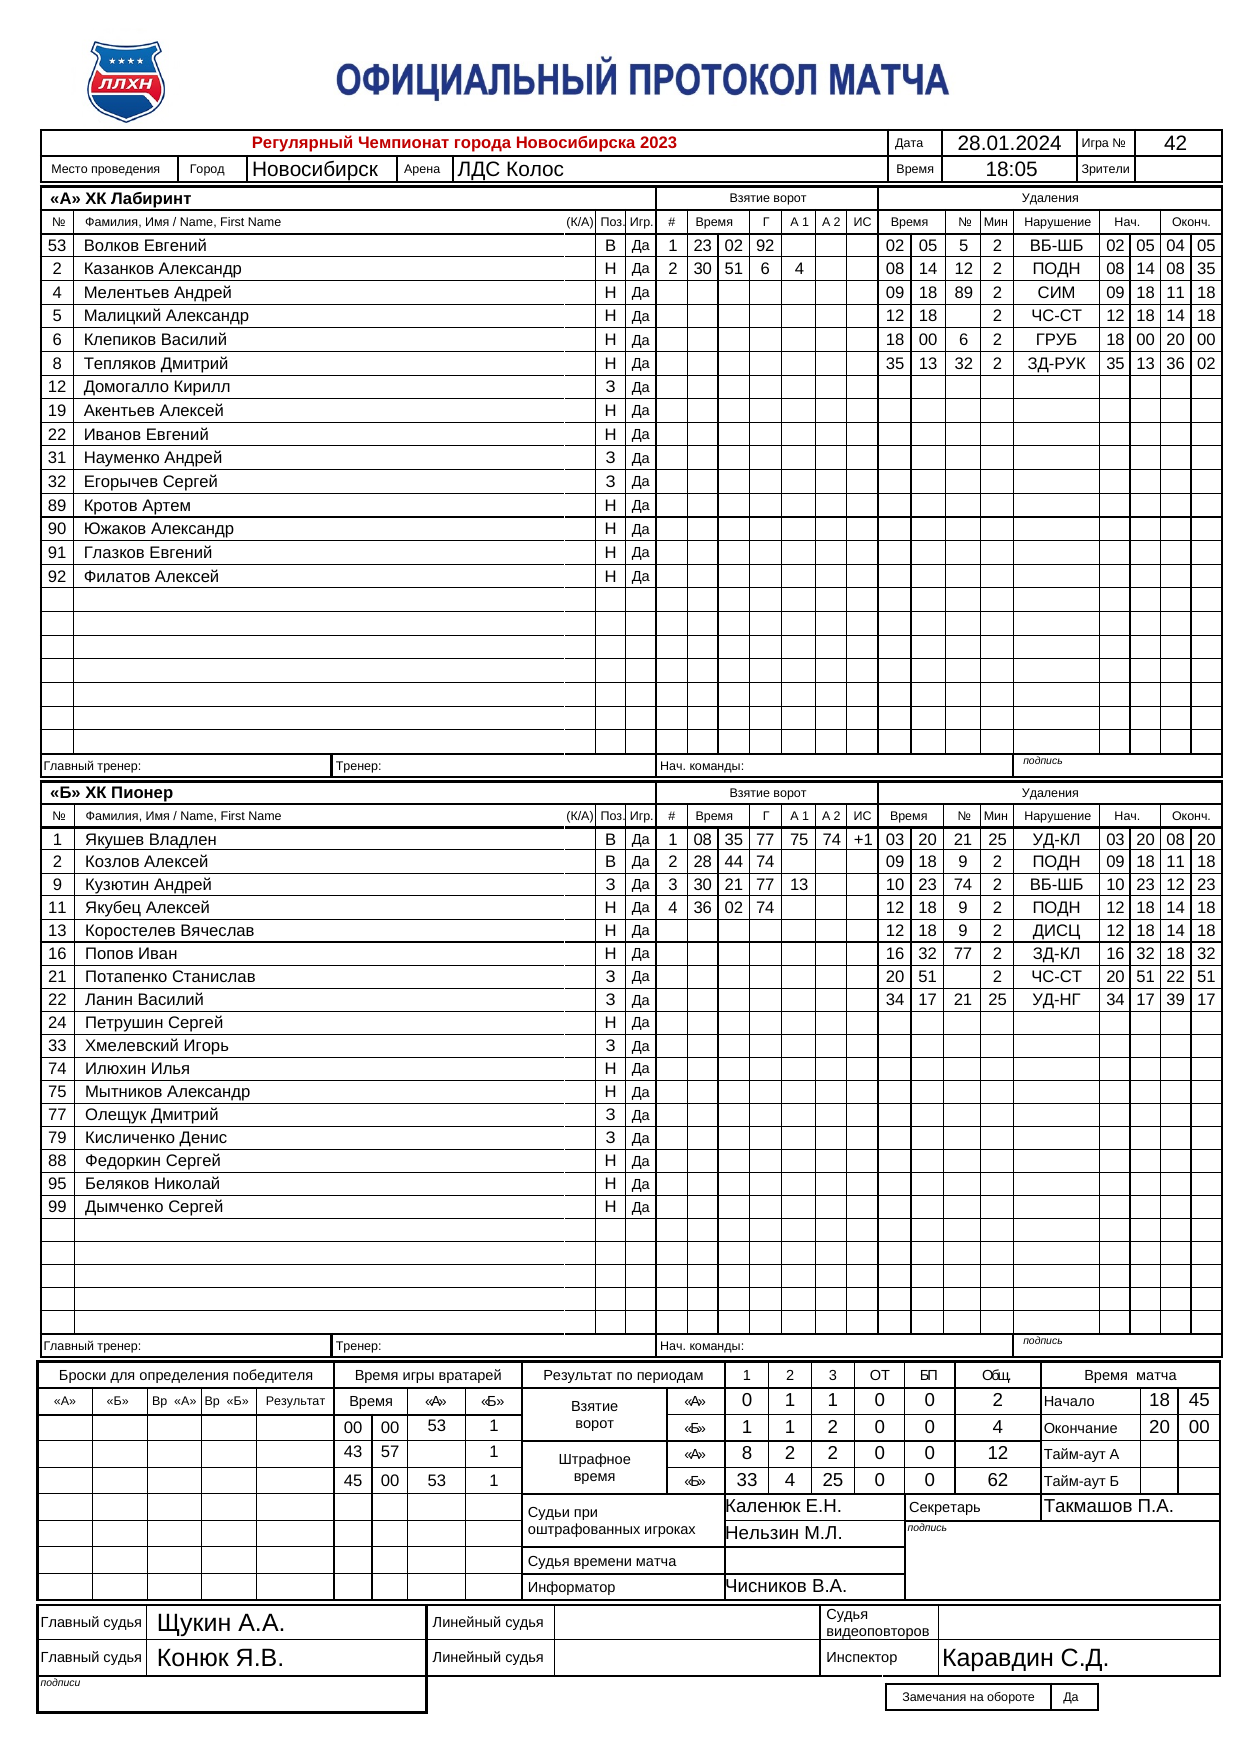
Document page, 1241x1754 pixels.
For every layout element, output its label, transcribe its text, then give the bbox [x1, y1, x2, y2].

table_cell [816, 423, 846, 445]
table_cell [946, 565, 980, 587]
table_cell [719, 1265, 749, 1287]
table_cell [750, 1173, 781, 1195]
table_cell [1131, 1012, 1160, 1033]
table_cell [1131, 423, 1160, 445]
table_cell [847, 920, 877, 941]
table_cell Казанков Александр [74, 257, 564, 280]
table_cell [657, 518, 687, 540]
table_cell [879, 376, 910, 398]
table_cell 14 [1161, 896, 1190, 918]
table_cell [879, 446, 910, 469]
table_cell [750, 1265, 781, 1287]
table_cell [1100, 541, 1129, 564]
table_cell 1 [42, 829, 74, 849]
table_cell З [596, 989, 625, 1011]
table_cell [1014, 1265, 1099, 1287]
table_cell 4 [769, 1468, 811, 1493]
table_cell 22 [42, 989, 74, 1011]
table_cell 11 [1161, 281, 1190, 303]
table_cell [565, 376, 595, 398]
table_cell [912, 1150, 943, 1172]
table_cell [1131, 376, 1160, 398]
table_cell 05 [1131, 235, 1160, 256]
table_cell 9 [42, 874, 74, 895]
table_cell Время [688, 805, 749, 826]
table_cell [596, 1265, 625, 1287]
table_cell [816, 1058, 846, 1079]
table_cell [1131, 1219, 1160, 1241]
table_cell [847, 518, 877, 540]
table_cell [847, 966, 877, 987]
table_cell [719, 1150, 749, 1172]
table_cell [565, 518, 595, 540]
table_cell Да [626, 1127, 655, 1149]
table_cell [565, 966, 595, 987]
table_cell [565, 1104, 595, 1126]
table_cell Н [596, 541, 625, 564]
table_cell 77 [42, 1104, 74, 1126]
table_cell [1014, 1311, 1099, 1333]
table_cell 31 [42, 446, 73, 469]
table_cell [847, 896, 877, 918]
table_cell [981, 565, 1013, 587]
table_cell 9 [944, 896, 980, 918]
table_cell [946, 612, 980, 634]
table_cell [565, 1173, 595, 1195]
table_cell Да [626, 989, 655, 1011]
table_cell [1100, 1311, 1129, 1333]
table_cell [879, 518, 910, 540]
table_cell [565, 1081, 595, 1103]
table_cell [719, 588, 749, 611]
table_cell № [944, 805, 980, 826]
table_cell [981, 376, 1013, 398]
table_cell 1 [466, 1416, 521, 1440]
table_cell Дымченко Сергей [75, 1196, 564, 1218]
table_cell 09 [879, 281, 910, 303]
table_header Удаления [879, 783, 1221, 803]
table_cell [335, 1521, 371, 1546]
table_cell № [946, 211, 980, 233]
table_cell [847, 1104, 877, 1126]
table_cell Да [626, 829, 655, 849]
table_cell [1131, 470, 1160, 493]
table_cell [750, 1127, 781, 1149]
table_cell 12 [42, 376, 73, 398]
table_cell Такмашов П.А. [1042, 1495, 1219, 1520]
table_cell [847, 235, 877, 256]
table_cell [981, 1242, 1013, 1264]
table_cell [626, 612, 655, 634]
table_cell [816, 1104, 846, 1126]
table_cell Главный судья [39, 1640, 146, 1675]
table_cell [565, 1242, 595, 1264]
table_cell [847, 1265, 877, 1287]
table_cell [1192, 659, 1221, 682]
table_cell [782, 1311, 815, 1333]
table_cell 1 [466, 1468, 521, 1493]
table_cell [816, 518, 846, 540]
table_cell [782, 565, 815, 587]
table_header 1 [726, 1363, 768, 1387]
table_cell [750, 612, 781, 634]
table_cell [816, 235, 846, 256]
table_cell [688, 920, 717, 941]
table_cell [782, 1104, 815, 1126]
table_cell 1 [769, 1415, 811, 1440]
table_cell [148, 1494, 201, 1520]
table_cell [1161, 423, 1190, 445]
table_cell [688, 494, 717, 516]
table_cell [39, 1441, 92, 1467]
table_cell [944, 1127, 980, 1149]
table_cell [912, 1311, 943, 1333]
table_cell [816, 659, 846, 682]
table_cell 35 [879, 352, 910, 374]
table_cell [626, 659, 655, 682]
table_cell 03 [1100, 829, 1129, 849]
table_cell 12 [946, 257, 980, 280]
table_cell [202, 1441, 256, 1467]
table_cell [981, 730, 1013, 753]
table_cell [782, 470, 815, 493]
table_cell 17 [1192, 989, 1221, 1011]
table_cell [847, 399, 877, 422]
table_cell Н [596, 920, 625, 941]
table_cell [1161, 1150, 1190, 1172]
table_cell [944, 1265, 980, 1287]
table_cell [42, 730, 73, 753]
table_cell Н [596, 352, 625, 374]
table_cell [719, 683, 749, 706]
table_cell ПОДН [1014, 896, 1099, 918]
table_cell [688, 1311, 717, 1333]
table_cell [912, 565, 945, 587]
table_cell [719, 707, 749, 729]
table_cell [688, 1288, 717, 1310]
table_cell 0 [905, 1389, 954, 1413]
table_cell Да [626, 305, 655, 327]
table_cell 20 [879, 966, 910, 987]
table_cell Коростелев Вячеслав [75, 920, 564, 941]
table_cell [879, 636, 910, 658]
table_cell [626, 1242, 655, 1264]
table_cell [39, 1574, 92, 1599]
table_cell 30 [688, 874, 717, 895]
table_cell (К/А) [565, 211, 595, 233]
table_cell [565, 423, 595, 445]
table_cell [1161, 1288, 1190, 1310]
table_cell 35 [1100, 352, 1129, 374]
table_cell [719, 659, 749, 682]
table_cell [719, 376, 749, 398]
table_cell [719, 920, 749, 941]
table_cell [1141, 1441, 1177, 1467]
table_cell [202, 1468, 256, 1493]
table_cell [596, 1311, 625, 1333]
table_cell [879, 423, 910, 445]
table_cell 18:05 [943, 157, 1076, 181]
table_cell [1014, 683, 1099, 706]
table_cell [657, 1012, 687, 1033]
table_cell В [596, 850, 625, 872]
table_cell [816, 541, 846, 564]
table_cell [75, 1242, 564, 1264]
table_cell [750, 920, 781, 941]
table_cell [1014, 1242, 1099, 1264]
table_cell [847, 1242, 877, 1264]
table_cell [688, 446, 717, 469]
table_cell [816, 636, 846, 658]
table_cell [1014, 446, 1099, 469]
table_cell 53 [408, 1468, 465, 1493]
table_cell [912, 1081, 943, 1103]
table_cell Оконч. [1161, 211, 1221, 233]
table_cell Да [626, 943, 655, 964]
table_cell Да [626, 376, 655, 398]
table_header Удаления [879, 188, 1221, 209]
table_cell [879, 1219, 910, 1241]
table_cell [847, 659, 877, 682]
table_cell [879, 1035, 910, 1057]
table_cell [816, 1150, 846, 1172]
table_cell [981, 1081, 1013, 1103]
table_cell [1131, 612, 1160, 634]
table_cell 00 [912, 328, 945, 351]
table_cell Каленюк Е.Н. [726, 1495, 904, 1520]
table_cell 2 [981, 966, 1013, 987]
table_cell [782, 305, 815, 327]
table_cell [719, 423, 749, 445]
table_cell 34 [1100, 989, 1129, 1011]
table_cell Конюк Я.В. [147, 1640, 425, 1675]
table_cell [657, 1311, 687, 1333]
table_cell [565, 328, 595, 351]
table_cell Да [626, 494, 655, 516]
table_cell [883, 1677, 1220, 1681]
table_cell [981, 1265, 1013, 1287]
table_cell [626, 588, 655, 611]
table_cell 0 [855, 1442, 904, 1467]
table_cell [816, 1219, 846, 1241]
table_cell [981, 470, 1013, 493]
table_cell [847, 376, 877, 398]
table_cell 32 [912, 943, 943, 964]
table_cell 3 [657, 874, 687, 895]
table_cell [719, 352, 749, 374]
table_cell [816, 612, 846, 634]
table_cell 2 [42, 850, 74, 872]
table_cell [782, 1150, 815, 1172]
table_cell [847, 1127, 877, 1149]
table_cell [847, 1196, 877, 1218]
table_cell [39, 1547, 92, 1573]
table_cell [782, 399, 815, 422]
table_cell [688, 518, 717, 540]
table_cell [981, 1035, 1013, 1057]
table_cell Линейный судья [428, 1606, 554, 1639]
table_cell [257, 1521, 333, 1546]
table_cell Н [596, 281, 625, 303]
table_cell [1131, 1150, 1160, 1172]
table_cell [42, 1265, 74, 1287]
table_cell [750, 707, 781, 729]
table_cell [750, 1081, 781, 1103]
table_cell [39, 1468, 92, 1493]
table_cell [719, 494, 749, 516]
table_cell [981, 612, 1013, 634]
table_cell [816, 399, 846, 422]
table_cell [750, 683, 781, 706]
table_cell 00 [373, 1416, 407, 1440]
table_cell 12 [1100, 920, 1129, 941]
table_cell [816, 896, 846, 918]
table_cell 16 [1100, 943, 1129, 964]
table_cell Главный тренер: [42, 755, 330, 776]
table_cell 11 [1161, 850, 1190, 872]
table_cell ЗД-КЛ [1014, 943, 1099, 964]
table_cell Результат [257, 1389, 333, 1413]
table_cell Время [879, 805, 943, 826]
table_header Да [1052, 1685, 1097, 1709]
table_cell Время [335, 1389, 407, 1413]
table_cell Н [596, 1058, 625, 1079]
table_cell [373, 1574, 407, 1599]
table_cell Н [596, 399, 625, 422]
table_cell Судьи при оштрафованных игроках [523, 1495, 724, 1546]
table_cell 18 [1131, 281, 1160, 303]
table_cell 35 [1192, 257, 1221, 280]
table_header Взятие ворот [657, 783, 877, 803]
table_cell [1192, 376, 1221, 398]
table_cell [750, 1012, 781, 1033]
table_cell [1161, 707, 1190, 729]
table_cell 18 [1131, 850, 1160, 872]
table_cell [912, 1288, 943, 1310]
table_cell Н [596, 257, 625, 280]
table_cell [657, 494, 687, 516]
table_cell [148, 1521, 201, 1546]
table_cell [1014, 494, 1099, 516]
table_cell 5 [42, 305, 73, 327]
table_cell [373, 1521, 407, 1546]
table_cell [1161, 541, 1190, 564]
table_cell [688, 1104, 717, 1126]
table_cell [1100, 1219, 1129, 1241]
table_cell Тренер: [333, 755, 655, 776]
table_cell 33 [42, 1035, 74, 1057]
table_cell [944, 1035, 980, 1057]
table_cell [1161, 1311, 1190, 1333]
table_cell 74 [750, 896, 781, 918]
table_cell [946, 541, 980, 564]
table_cell Да [626, 281, 655, 303]
table_cell 51 [1192, 966, 1221, 987]
table_cell [1131, 494, 1160, 516]
table_cell [719, 612, 749, 634]
table_cell [912, 730, 945, 753]
table_cell 09 [1100, 850, 1129, 872]
table_cell [946, 588, 980, 611]
table_cell [1131, 1058, 1160, 1079]
table_cell 13 [1131, 352, 1160, 374]
table_cell Нельзин М.Л. [726, 1521, 904, 1546]
table_cell [816, 874, 846, 895]
table_cell 77 [944, 943, 980, 964]
table_cell [750, 518, 781, 540]
table_cell [750, 966, 781, 987]
table_cell [1192, 399, 1221, 422]
table_cell [688, 1127, 717, 1149]
table_cell Н [596, 565, 625, 587]
table_cell [1100, 1150, 1129, 1172]
table_cell [782, 1219, 815, 1241]
table_cell 20 [1192, 829, 1221, 849]
table_cell [847, 1219, 877, 1241]
table_cell Да [626, 1035, 655, 1057]
table_cell Нач. команды: [657, 755, 1012, 776]
table_cell 9 [944, 850, 980, 872]
table_cell 95 [42, 1173, 74, 1195]
table_cell [657, 707, 687, 729]
table_cell [39, 1521, 92, 1546]
table_cell [1100, 446, 1129, 469]
table_cell Н [596, 328, 625, 351]
table_cell Якушев Владлен [75, 829, 564, 849]
table_cell 51 [719, 257, 749, 280]
table_cell [912, 1104, 943, 1126]
table_cell [879, 1288, 910, 1310]
table_cell [466, 1574, 521, 1599]
table_cell [657, 636, 687, 658]
table_cell [1100, 707, 1129, 729]
table_cell [912, 399, 945, 422]
table_cell [719, 1035, 749, 1057]
table_cell [565, 1219, 595, 1241]
table_cell [981, 659, 1013, 682]
table_cell 18 [1131, 920, 1160, 941]
table_cell 23 [912, 874, 943, 895]
table_cell 88 [42, 1150, 74, 1172]
table_cell 08 [688, 829, 717, 849]
table_cell [565, 874, 595, 895]
table_cell [879, 588, 910, 611]
table_cell [1100, 588, 1129, 611]
table_cell [1014, 1058, 1099, 1079]
table_cell [816, 1173, 846, 1195]
table_cell [657, 328, 687, 351]
table_cell ДИСЦ [1014, 920, 1099, 941]
table_cell [879, 565, 910, 587]
table_header Броски для определения победителя [39, 1363, 333, 1387]
table_cell 13 [912, 352, 945, 374]
table_cell [946, 446, 980, 469]
table_cell [1131, 518, 1160, 540]
table_cell [981, 446, 1013, 469]
table_cell 18 [1161, 943, 1190, 964]
table_cell [1014, 659, 1099, 682]
table_cell Да [626, 328, 655, 351]
table_cell [555, 1640, 819, 1675]
table_cell [719, 636, 749, 658]
table_cell 4 [956, 1415, 1040, 1440]
table_cell 4 [657, 896, 687, 918]
table_cell 0 [855, 1389, 904, 1413]
table_cell [565, 920, 595, 941]
table_cell [565, 707, 595, 729]
table_cell [657, 1265, 687, 1287]
table_cell [1014, 423, 1099, 445]
table_cell [981, 1058, 1013, 1079]
table_cell Нарушение [1014, 211, 1099, 233]
table_cell [565, 1311, 595, 1333]
table_cell [1100, 612, 1129, 634]
table_cell 2 [981, 235, 1013, 256]
table_cell [1131, 659, 1160, 682]
table_cell 18 [1141, 1389, 1177, 1413]
table_cell 08 [1161, 257, 1190, 280]
table_cell [750, 1311, 781, 1333]
table_cell [688, 305, 717, 327]
table_cell [688, 707, 717, 729]
table_cell Тайм-аут Б [1042, 1468, 1140, 1493]
table_cell [912, 1035, 943, 1057]
table_cell 02 [719, 235, 749, 256]
table_cell [912, 1012, 943, 1033]
table_cell [750, 1104, 781, 1126]
table_cell 2 [981, 352, 1013, 374]
table_cell Южаков Александр [74, 518, 564, 540]
table_cell [879, 470, 910, 493]
table_cell [816, 1012, 846, 1033]
table_cell [1014, 588, 1099, 611]
table_cell 14 [1131, 257, 1160, 280]
table_cell [944, 1242, 980, 1264]
table_cell [1100, 1173, 1129, 1195]
table_cell [148, 1574, 201, 1599]
table_cell [1014, 1035, 1099, 1057]
table_cell 43 [335, 1441, 371, 1467]
table_cell ЗД-РУК [1014, 352, 1099, 374]
table_cell [847, 328, 877, 351]
table_cell [782, 683, 815, 706]
table_cell [596, 683, 625, 706]
table_cell Время [879, 211, 945, 233]
table_cell [719, 1196, 749, 1218]
table_cell [626, 1288, 655, 1310]
table_cell [466, 1547, 521, 1573]
table_cell [257, 1441, 333, 1467]
table_cell Время [889, 157, 941, 181]
table_cell З [596, 1104, 625, 1126]
table_cell [202, 1547, 256, 1573]
table_cell [428, 1677, 882, 1711]
table_cell 45 [1179, 1389, 1219, 1413]
table_cell [946, 659, 980, 682]
table_cell [688, 730, 717, 753]
table_cell [1192, 612, 1221, 634]
table_cell [1161, 565, 1190, 587]
table_cell [688, 1012, 717, 1033]
table_cell [1014, 565, 1099, 587]
table_cell [1161, 730, 1190, 753]
table_cell [750, 352, 781, 374]
table_cell Н [596, 305, 625, 327]
table_cell 33 [726, 1468, 768, 1493]
table_cell 03 [879, 829, 910, 849]
table_cell [257, 1574, 333, 1599]
table_cell [719, 1127, 749, 1149]
table_cell 22 [1161, 966, 1190, 987]
table_cell [39, 1494, 92, 1520]
table_cell 51 [1131, 966, 1160, 987]
table_cell Мин [981, 805, 1013, 826]
table_cell [688, 1196, 717, 1218]
table_cell 9 [944, 920, 980, 941]
table_cell [981, 494, 1013, 516]
table_cell [148, 1441, 201, 1467]
table_cell [912, 494, 945, 516]
table_cell 74 [750, 850, 781, 872]
table_cell 18 [1131, 896, 1160, 918]
table_cell [879, 612, 910, 634]
table_cell [879, 1311, 910, 1333]
table_cell [1192, 1058, 1221, 1079]
table_cell [816, 376, 846, 398]
table_cell 2 [657, 257, 687, 280]
table_cell [719, 305, 749, 327]
table_cell Да [626, 470, 655, 493]
table_cell А 1 [782, 211, 815, 233]
table_cell [565, 989, 595, 1011]
table_cell 91 [42, 541, 73, 564]
table_cell [1131, 1173, 1160, 1195]
table_cell [847, 989, 877, 1011]
table_cell [1100, 1265, 1129, 1287]
table_cell [688, 636, 717, 658]
table_cell Ланин Василий [75, 989, 564, 1011]
table_cell [946, 376, 980, 398]
table_cell [782, 943, 815, 964]
table_cell Г [750, 805, 781, 826]
table_cell Секретарь [906, 1495, 1040, 1520]
table_cell 2 [812, 1415, 854, 1440]
table_cell [847, 305, 877, 327]
table_cell [1014, 1196, 1099, 1218]
table_cell «А» [39, 1389, 92, 1413]
table_cell [565, 565, 595, 587]
table_cell [719, 399, 749, 422]
table_cell [782, 328, 815, 351]
table_cell [912, 1219, 943, 1241]
table_cell [565, 235, 595, 256]
table_cell [912, 659, 945, 682]
table_cell 53 [408, 1416, 465, 1440]
table_cell Взятие ворот [523, 1389, 666, 1440]
table_cell 20 [1100, 966, 1129, 987]
table_cell Нач. [1100, 211, 1160, 233]
table_cell [74, 612, 564, 634]
table_cell [1100, 683, 1129, 706]
table_cell Да [626, 446, 655, 469]
table_header 3 [812, 1363, 854, 1387]
table_cell ИС [847, 805, 877, 826]
table_cell [750, 470, 781, 493]
table_cell Малицкий Александр [74, 305, 564, 327]
table_cell Н [596, 1173, 625, 1195]
table_cell [1131, 541, 1160, 564]
table_cell Беляков Николай [75, 1173, 564, 1195]
table_cell 18 [1192, 896, 1221, 918]
table_cell [750, 1242, 781, 1264]
table_cell [1131, 1196, 1160, 1218]
table_cell [93, 1468, 147, 1493]
table_cell [1014, 1288, 1099, 1310]
table_cell Глазков Евгений [74, 541, 564, 564]
table_cell Линейный судья [428, 1640, 554, 1675]
table_cell 1 [812, 1389, 854, 1413]
table_cell [688, 1058, 717, 1079]
table_cell [816, 328, 846, 351]
table_cell 1 [769, 1389, 811, 1413]
table_cell [946, 423, 980, 445]
table_cell [596, 707, 625, 729]
table_cell 2 [981, 874, 1013, 895]
table_cell [847, 1081, 877, 1103]
table_cell [782, 1035, 815, 1057]
table_cell [1192, 1196, 1221, 1218]
table_cell [847, 1058, 877, 1079]
table_header Замечания на обороте [887, 1685, 1050, 1709]
table_cell [1161, 1058, 1190, 1079]
table_cell [1100, 423, 1129, 445]
table_cell [1192, 730, 1221, 753]
table_cell 20 [912, 829, 943, 849]
table_cell [1161, 659, 1190, 682]
table_cell [750, 446, 781, 469]
table_cell 18 [1192, 281, 1221, 303]
table_cell [944, 1104, 980, 1126]
table_cell [750, 281, 781, 303]
table_cell Оконч. [1161, 805, 1221, 826]
table_cell [75, 1288, 564, 1310]
table_cell 4 [782, 257, 815, 280]
table_header Общ. [956, 1363, 1040, 1387]
table_cell [657, 352, 687, 374]
table_cell [1131, 1242, 1160, 1264]
table_cell [719, 1081, 749, 1103]
table_cell 00 [1179, 1415, 1219, 1440]
table_cell [408, 1494, 465, 1520]
table_cell 10 [879, 874, 910, 895]
table_cell 32 [42, 470, 73, 493]
table_cell [1131, 565, 1160, 587]
table_cell [1192, 683, 1221, 706]
table_cell Мытников Александр [75, 1081, 564, 1103]
table_cell # [657, 805, 687, 826]
table_cell [944, 1288, 980, 1310]
table_cell [1161, 1012, 1190, 1033]
table_cell 23 [1192, 874, 1221, 895]
table_cell [93, 1547, 147, 1573]
table_cell [946, 494, 980, 516]
table_cell 18 [1100, 328, 1129, 351]
table_cell [93, 1521, 147, 1546]
table_cell [946, 636, 980, 658]
table_cell [93, 1416, 147, 1440]
table_cell [1161, 1081, 1190, 1103]
table_cell +1 [847, 829, 877, 849]
table_cell Филатов Алексей [74, 565, 564, 587]
table_cell 02 [719, 896, 749, 918]
table_cell Да [626, 966, 655, 987]
table_cell СИМ [1014, 281, 1099, 303]
table_cell [719, 1012, 749, 1033]
table_cell 08 [1161, 829, 1190, 849]
table_cell [202, 1574, 256, 1599]
table_cell А 1 [782, 805, 815, 826]
table_cell [946, 683, 980, 706]
table_cell [565, 636, 595, 658]
table_cell [944, 1150, 980, 1172]
table_cell 00 [1131, 328, 1160, 351]
table_cell [782, 1196, 815, 1218]
table_cell [1131, 1035, 1160, 1057]
table_cell [1192, 588, 1221, 611]
table_cell [847, 636, 877, 658]
table_cell 0 [726, 1389, 768, 1413]
table_cell З [596, 376, 625, 398]
table_cell 14 [1161, 920, 1190, 941]
table_cell Волков Евгений [74, 235, 564, 256]
table_header Время матча [1042, 1363, 1219, 1387]
table_cell [42, 1311, 74, 1333]
table_cell [1014, 541, 1099, 564]
table_cell [816, 1127, 846, 1149]
table_cell [1192, 494, 1221, 516]
table_cell [782, 423, 815, 445]
table_cell Да [626, 874, 655, 895]
table_cell Клепиков Василий [74, 328, 564, 351]
table_cell Да [626, 541, 655, 564]
table_cell 08 [1100, 257, 1129, 280]
table_cell [750, 1058, 781, 1079]
table_cell [912, 376, 945, 398]
table_cell [879, 1242, 910, 1264]
table_cell [1161, 588, 1190, 611]
table_cell [1131, 636, 1160, 658]
table_cell [257, 1494, 333, 1520]
table_cell З [596, 874, 625, 895]
table_cell 18 [1131, 305, 1160, 327]
table_cell 1 [657, 235, 687, 256]
table_cell [1141, 1468, 1177, 1493]
table_cell [782, 1242, 815, 1264]
table_cell [719, 446, 749, 469]
table_cell Н [596, 518, 625, 540]
table_cell [1161, 399, 1190, 422]
table_cell [1179, 1441, 1219, 1467]
table_cell [847, 943, 877, 964]
table_cell [981, 1311, 1013, 1333]
table_cell [981, 1127, 1013, 1149]
table_cell [1192, 446, 1221, 469]
table_cell [750, 989, 781, 1011]
table_cell [596, 659, 625, 682]
table_cell [1100, 730, 1129, 753]
table_cell Игр. [626, 805, 655, 826]
table_cell 17 [1131, 989, 1160, 1011]
table_cell [981, 636, 1013, 658]
table_cell [946, 305, 980, 327]
table_cell [750, 943, 781, 964]
table_cell [879, 494, 910, 516]
table_cell [1100, 1127, 1129, 1149]
table_cell [912, 1242, 943, 1264]
table_cell [596, 636, 625, 658]
table_cell [782, 1081, 815, 1103]
table_cell 32 [1131, 943, 1160, 964]
table_cell [1192, 1081, 1221, 1103]
table_cell [1100, 1058, 1129, 1079]
table_cell [847, 1311, 877, 1333]
table_cell [74, 588, 564, 611]
table_cell [74, 683, 564, 706]
table_cell ЧС-СТ [1014, 305, 1099, 327]
table_cell «А» [668, 1389, 724, 1413]
table_cell 16 [42, 943, 74, 964]
table_cell 12 [1161, 874, 1190, 895]
table_cell [688, 352, 717, 374]
table_cell [816, 470, 846, 493]
table_cell [782, 920, 815, 941]
table_cell [816, 305, 846, 327]
table_cell [555, 1606, 819, 1639]
table_cell [944, 966, 980, 987]
table_cell [657, 1035, 687, 1057]
table_cell «Б» [93, 1389, 147, 1413]
table_cell [847, 1173, 877, 1195]
table_cell [719, 1058, 749, 1079]
table_cell [912, 588, 945, 611]
table_cell [912, 541, 945, 564]
table_cell [816, 1288, 846, 1310]
table_cell [565, 612, 595, 634]
table_cell [408, 1441, 465, 1467]
table_cell [565, 1127, 595, 1149]
table_cell [782, 494, 815, 516]
table_cell [688, 423, 717, 445]
table_cell [1014, 1081, 1099, 1103]
table_cell [782, 850, 815, 872]
table_cell 51 [912, 966, 943, 987]
table_cell [816, 494, 846, 516]
table_cell [946, 707, 980, 729]
table_cell 12 [879, 920, 910, 941]
table_cell ЧС-СТ [1014, 966, 1099, 987]
table_cell [565, 829, 595, 849]
table_cell [782, 376, 815, 398]
table_cell [565, 352, 595, 374]
table_cell [719, 966, 749, 987]
table_cell Н [596, 423, 625, 445]
table_cell ВБ-ШБ [1014, 874, 1099, 895]
table_cell [408, 1547, 465, 1573]
table_cell [596, 1242, 625, 1264]
table_cell Акентьев Алексей [74, 399, 564, 422]
table_cell [688, 1265, 717, 1287]
table_cell [626, 1311, 655, 1333]
table_cell [1014, 636, 1099, 658]
table_cell ГРУБ [1014, 328, 1099, 351]
table_cell [981, 423, 1013, 445]
table_cell 57 [373, 1441, 407, 1467]
table_cell 18 [1192, 850, 1221, 872]
table_cell 08 [879, 257, 910, 280]
table_cell [626, 730, 655, 753]
table_cell [1192, 1288, 1221, 1310]
table_cell [688, 588, 717, 611]
table_cell 21 [719, 874, 749, 895]
table_cell [1136, 157, 1221, 181]
table_cell 74 [816, 829, 846, 849]
table_cell [1192, 1219, 1221, 1241]
table_cell [565, 1150, 595, 1172]
table_cell Н [596, 1196, 625, 1218]
table_cell «Б» [668, 1415, 724, 1440]
table_cell 79 [42, 1127, 74, 1149]
table_cell 1 [726, 1415, 768, 1440]
table_cell 05 [912, 235, 945, 256]
table_cell [1014, 612, 1099, 634]
table_cell [847, 874, 877, 895]
table_cell [912, 446, 945, 469]
table_cell [816, 707, 846, 729]
table_cell [750, 659, 781, 682]
table_cell [782, 1127, 815, 1149]
table_cell [626, 683, 655, 706]
table_cell Потапенко Станислав [75, 966, 564, 987]
table_cell 74 [944, 874, 980, 895]
table_cell [750, 1196, 781, 1218]
table_cell Н [596, 896, 625, 918]
table_cell 13 [782, 874, 815, 895]
table_cell [1131, 1288, 1160, 1310]
table_cell 4 [42, 281, 73, 303]
table_cell [1131, 588, 1160, 611]
table_cell [565, 446, 595, 469]
table_cell [750, 1035, 781, 1057]
table_cell [750, 565, 781, 587]
table_cell [847, 565, 877, 587]
table_cell [719, 1104, 749, 1126]
table_cell [946, 470, 980, 493]
table_cell [879, 1127, 910, 1149]
table_cell [626, 1219, 655, 1241]
table_cell 21 [944, 829, 980, 849]
table_cell [912, 1265, 943, 1287]
table_cell [565, 1058, 595, 1079]
table_cell Да [626, 1012, 655, 1033]
table_cell Да [626, 850, 655, 872]
table_cell [981, 707, 1013, 729]
table_cell [565, 541, 595, 564]
table_cell [847, 446, 877, 469]
table_cell [1161, 1127, 1190, 1149]
table_cell [688, 281, 717, 303]
table_cell [1161, 494, 1190, 516]
table_cell [335, 1574, 371, 1599]
table_cell [719, 1288, 749, 1310]
table_cell [1131, 730, 1160, 753]
table_header ОТ [855, 1363, 904, 1387]
table_cell [912, 423, 945, 445]
table_cell [719, 518, 749, 540]
table_cell [565, 896, 595, 918]
table_cell [944, 1058, 980, 1079]
table_cell [688, 376, 717, 398]
table_cell [1192, 1311, 1221, 1333]
table_cell [565, 1035, 595, 1057]
table_cell [1100, 470, 1129, 493]
table_cell [626, 636, 655, 658]
table_cell Город [179, 157, 246, 181]
table_cell [1014, 399, 1099, 422]
table_cell [1100, 494, 1129, 516]
table_cell Попов Иван [75, 943, 564, 964]
table_cell Н [596, 494, 625, 516]
table_cell 25 [981, 829, 1013, 849]
table_cell Науменко Андрей [74, 446, 564, 469]
table_cell [1014, 1173, 1099, 1195]
table_cell [816, 943, 846, 964]
table_cell 2 [981, 850, 1013, 872]
table_cell [42, 1242, 74, 1264]
table_cell Олещук Дмитрий [75, 1104, 564, 1126]
table_cell [879, 1173, 910, 1195]
table_cell [1100, 659, 1129, 682]
table_cell 2 [981, 920, 1013, 941]
table_cell 5 [946, 235, 980, 256]
table_cell [1161, 446, 1190, 469]
table_cell [750, 328, 781, 351]
table_cell [1161, 1173, 1190, 1195]
table_cell 12 [1100, 896, 1129, 918]
table_header Игра № [1078, 131, 1134, 155]
table_cell 0 [855, 1415, 904, 1440]
table_cell [1100, 518, 1129, 540]
table_cell [565, 257, 595, 280]
table_cell [981, 588, 1013, 611]
table_cell 2 [42, 257, 73, 280]
table_cell [1100, 565, 1129, 587]
table_cell [565, 399, 595, 422]
table_cell [657, 376, 687, 398]
table_cell Н [596, 1012, 625, 1033]
table_cell [981, 399, 1013, 422]
table_cell 36 [1161, 352, 1190, 374]
table_cell Якубец Алексей [75, 896, 564, 918]
table_cell [782, 1288, 815, 1310]
table_cell Да [626, 896, 655, 918]
table_cell [657, 588, 687, 611]
table_cell Новосибирск [248, 157, 396, 181]
table_cell [1014, 376, 1099, 398]
table_cell [816, 850, 846, 872]
table_cell № [42, 805, 74, 826]
table_cell [912, 1196, 943, 1218]
table_cell [1131, 1265, 1160, 1287]
table_cell [657, 730, 687, 753]
table_cell 30 [688, 257, 717, 280]
table_cell Да [626, 399, 655, 422]
table_cell [1014, 1104, 1099, 1126]
table_header БП [905, 1363, 954, 1387]
table_cell [466, 1521, 521, 1546]
table_cell [782, 588, 815, 611]
table_cell 0 [905, 1415, 954, 1440]
table_cell [466, 1494, 521, 1520]
table_cell Поз. [596, 211, 625, 233]
table_cell Петрушин Сергей [75, 1012, 564, 1033]
table_cell З [596, 470, 625, 493]
table_cell [816, 989, 846, 1011]
table_cell Илюхин Илья [75, 1058, 564, 1079]
table_cell Мин [981, 211, 1013, 233]
table_cell 12 [879, 305, 910, 327]
table_cell [657, 1219, 687, 1241]
table_cell [782, 1173, 815, 1195]
table_cell 92 [750, 235, 781, 256]
table_cell [565, 850, 595, 872]
table_cell [1161, 683, 1190, 706]
table_cell УД-НГ [1014, 989, 1099, 1011]
table_cell [981, 1012, 1013, 1033]
table_cell 18 [912, 281, 945, 303]
table_cell [148, 1468, 201, 1493]
table_cell [1100, 1035, 1129, 1057]
table_cell 18 [912, 896, 943, 918]
table_cell [1192, 1127, 1221, 1149]
table_cell Да [626, 1058, 655, 1079]
table_cell [1100, 399, 1129, 422]
table_cell [847, 730, 877, 753]
table_cell [782, 612, 815, 634]
table_cell [1161, 1242, 1190, 1264]
table_cell [657, 446, 687, 469]
table_cell # [657, 211, 687, 233]
table_cell [816, 1035, 846, 1057]
table_cell [912, 1127, 943, 1149]
table_cell [816, 1265, 846, 1287]
table_cell Козлов Алексей [75, 850, 564, 872]
table_cell [657, 1081, 687, 1103]
table_cell [657, 1104, 687, 1126]
table_cell Щукин А.А. [147, 1606, 425, 1639]
table_cell 35 [719, 829, 749, 849]
table_cell Да [626, 1150, 655, 1172]
table_cell [912, 470, 945, 493]
table_cell [782, 235, 815, 256]
table_cell «Б » [466, 1389, 521, 1413]
table_header «А» ХК Лабиринт [42, 188, 655, 209]
table_header «Б» ХК Пионер [42, 783, 655, 803]
table_cell 2 [981, 305, 1013, 327]
table_cell [719, 565, 749, 587]
table_cell Да [626, 1081, 655, 1103]
table_cell 2 [981, 943, 1013, 964]
table_cell [782, 636, 815, 658]
table_cell Да [626, 1173, 655, 1195]
table_cell [1161, 1196, 1190, 1218]
table_cell 53 [42, 235, 73, 256]
table_cell [782, 707, 815, 729]
table_cell [750, 494, 781, 516]
table_cell [847, 281, 877, 303]
table_cell Тренер: [333, 1335, 655, 1356]
table_cell Главный тренер: [42, 1335, 330, 1356]
table_cell [596, 588, 625, 611]
table_cell [1192, 1173, 1221, 1195]
table_cell 09 [879, 850, 910, 872]
table_cell 14 [1161, 305, 1190, 327]
table_cell [981, 1196, 1013, 1218]
table_cell ВБ-ШБ [1014, 235, 1099, 256]
table_cell [912, 1058, 943, 1079]
table_cell [981, 1288, 1013, 1310]
table_cell [1161, 636, 1190, 658]
table_cell 20 [1141, 1415, 1177, 1440]
table_cell [688, 399, 717, 422]
table_cell [981, 1104, 1013, 1126]
table_cell 1 [466, 1441, 521, 1467]
table_cell [847, 1150, 877, 1172]
table_header Взятие ворот [657, 188, 877, 209]
table_cell [1192, 636, 1221, 658]
table_cell Нарушение [1014, 805, 1099, 826]
table_cell [981, 683, 1013, 706]
table_cell [75, 1265, 564, 1287]
table_cell [1192, 1104, 1221, 1126]
table_cell [596, 1288, 625, 1310]
table_cell Фамилия, Имя / Name, First Name [74, 211, 565, 233]
table_cell [1100, 376, 1129, 398]
table_cell [408, 1521, 465, 1546]
table_cell Кузютин Андрей [75, 874, 564, 895]
table_cell 00 [335, 1416, 371, 1440]
table_cell Нач. [1100, 805, 1160, 826]
table_cell 2 [981, 328, 1013, 351]
table_cell [688, 328, 717, 351]
table_cell [946, 399, 980, 422]
table_cell [373, 1494, 407, 1520]
table_cell [42, 1288, 74, 1310]
table_cell [750, 730, 781, 753]
table_cell [847, 257, 877, 280]
table_cell [1014, 470, 1099, 493]
table_cell [1161, 470, 1190, 493]
table_cell [782, 730, 815, 753]
table_cell [688, 683, 717, 706]
table_cell [816, 683, 846, 706]
table_cell 00 [373, 1468, 407, 1493]
table_cell [688, 1081, 717, 1103]
table_cell [879, 1058, 910, 1079]
table_cell [912, 683, 945, 706]
table_cell [782, 446, 815, 469]
table_cell [42, 659, 73, 682]
table_cell 2 [981, 281, 1013, 303]
table_cell [93, 1574, 147, 1599]
table_cell 74 [42, 1058, 74, 1079]
table_cell [816, 1081, 846, 1103]
table_cell [565, 730, 595, 753]
table_cell [719, 989, 749, 1011]
table_cell [719, 730, 749, 753]
table_cell Чисников В.А. [726, 1575, 904, 1599]
table_cell [944, 1012, 980, 1033]
table_cell 2 [769, 1442, 811, 1467]
table_cell 39 [1161, 989, 1190, 1011]
table_cell [981, 1150, 1013, 1172]
table_cell [912, 707, 945, 729]
table_cell [565, 305, 595, 327]
table_cell 17 [912, 989, 943, 1011]
table_cell [657, 1173, 687, 1195]
table_cell 2 [657, 850, 687, 872]
table_cell 05 [1192, 235, 1221, 256]
table_cell 77 [750, 829, 781, 849]
table_cell «А» [408, 1389, 465, 1413]
table_cell [1161, 518, 1190, 540]
table_cell 92 [42, 565, 73, 587]
table_cell подпись [1014, 1335, 1221, 1356]
table_cell Н [596, 943, 625, 964]
table_cell подписи [39, 1677, 425, 1711]
table_cell [1100, 1242, 1129, 1264]
table_cell [879, 1150, 910, 1172]
table_cell [657, 541, 687, 564]
table_cell 18 [879, 328, 910, 351]
table_cell Фамилия, Имя / Name, First Name [75, 805, 565, 826]
table_cell Домогалло Кирилл [74, 376, 564, 398]
table_cell [1131, 399, 1160, 422]
table_cell 16 [879, 943, 910, 964]
table_cell Игр. [626, 211, 655, 233]
table_cell Инспектор [821, 1640, 938, 1675]
table_cell 18 [1192, 920, 1221, 941]
table_cell [719, 470, 749, 493]
table_cell [202, 1416, 256, 1440]
table_cell [1099, 1682, 1220, 1711]
table_cell [816, 966, 846, 987]
table_cell Судья времени матча [523, 1548, 724, 1573]
table_cell [879, 683, 910, 706]
table_cell 2 [812, 1442, 854, 1467]
table_cell 36 [688, 896, 717, 918]
table_cell [782, 352, 815, 374]
table_cell 89 [42, 494, 73, 516]
table_cell [726, 1548, 904, 1573]
table_cell [626, 707, 655, 729]
table_cell Кисличенко Денис [75, 1127, 564, 1149]
table_header Дата [889, 131, 941, 155]
table_cell 32 [946, 352, 980, 374]
table_cell [847, 1288, 877, 1310]
table_cell 21 [42, 966, 74, 987]
table_cell № [42, 211, 73, 233]
table_cell Место проведения [42, 157, 177, 181]
table_cell подпись [906, 1522, 1219, 1599]
table_cell [1131, 1081, 1160, 1103]
table_cell 6 [750, 257, 781, 280]
table_cell 28 [688, 850, 717, 872]
table_cell [1014, 730, 1099, 753]
table_cell [1192, 518, 1221, 540]
table_cell В [596, 235, 625, 256]
table_cell 13 [42, 920, 74, 941]
table_cell [719, 541, 749, 564]
table_cell Да [626, 518, 655, 540]
table_cell Н [596, 1081, 625, 1103]
table_cell [750, 1219, 781, 1241]
table_cell [847, 1035, 877, 1057]
table_cell Федоркин Сергей [75, 1150, 564, 1172]
table_cell [1014, 1219, 1099, 1241]
table_cell [657, 1127, 687, 1149]
table_cell 75 [782, 829, 815, 849]
table_cell [42, 683, 73, 706]
table_cell 25 [981, 989, 1013, 1011]
table_cell Да [626, 565, 655, 587]
table_cell 1 [657, 829, 687, 849]
table_cell [657, 966, 687, 987]
table_cell [596, 1219, 625, 1241]
table_cell 90 [42, 518, 73, 540]
table_cell Тайм-аут А [1042, 1441, 1140, 1467]
table_cell [816, 920, 846, 941]
table_cell [879, 1104, 910, 1126]
table_cell Вр «Б» [202, 1389, 256, 1413]
table_cell [719, 1219, 749, 1241]
table_cell [816, 565, 846, 587]
table_cell [782, 989, 815, 1011]
table_cell 02 [1100, 235, 1129, 256]
table_cell 12 [879, 896, 910, 918]
table_cell [782, 541, 815, 564]
table_cell [565, 1012, 595, 1033]
table_cell [782, 1058, 815, 1079]
table_cell [981, 518, 1013, 540]
table_cell [688, 966, 717, 987]
table_cell [816, 1311, 846, 1333]
table_cell З [596, 1127, 625, 1149]
table_cell [1161, 1035, 1190, 1057]
table_cell [657, 423, 687, 445]
table_cell [1192, 423, 1221, 445]
table_cell [879, 541, 910, 564]
table_cell [688, 1150, 717, 1172]
table_cell [688, 1035, 717, 1057]
table_cell [981, 1173, 1013, 1195]
table_cell [782, 966, 815, 987]
table_cell [93, 1441, 147, 1467]
table_cell [879, 730, 910, 753]
table_cell УД-КЛ [1014, 829, 1099, 849]
table_cell [1161, 1104, 1190, 1126]
table_cell 0 [855, 1468, 904, 1493]
table_cell [688, 612, 717, 634]
table_cell ПОДН [1014, 257, 1099, 280]
table_cell [42, 636, 73, 658]
table_cell [688, 541, 717, 564]
table_cell [335, 1547, 371, 1573]
table_cell 02 [879, 235, 910, 256]
table_cell [688, 1242, 717, 1264]
table_cell Да [626, 1104, 655, 1126]
table_cell [750, 305, 781, 327]
table_cell [1014, 1150, 1099, 1172]
table_cell [1192, 1012, 1221, 1033]
table_cell А 2 [816, 805, 846, 826]
table_cell [1161, 376, 1190, 398]
table_cell [816, 352, 846, 374]
table_cell 32 [1192, 943, 1221, 964]
table_cell 89 [946, 281, 980, 303]
table_cell [816, 588, 846, 611]
table_cell 12 [956, 1442, 1040, 1467]
table_cell [847, 541, 877, 564]
table_cell [565, 943, 595, 964]
table_cell [1131, 1127, 1160, 1149]
table_cell [750, 588, 781, 611]
table_cell Егорычев Сергей [74, 470, 564, 493]
table_cell 8 [42, 352, 73, 374]
table_cell [750, 423, 781, 445]
table_cell [981, 1219, 1013, 1241]
table_cell 18 [1192, 305, 1221, 327]
table_cell [1100, 1288, 1129, 1310]
table_cell 04 [1161, 235, 1190, 256]
table_cell 23 [688, 235, 717, 256]
table_cell Иванов Евгений [74, 423, 564, 445]
table_cell [719, 281, 749, 303]
table_cell [657, 1058, 687, 1079]
table_cell Каравдин С.Д. [939, 1640, 1219, 1675]
table_cell Да [626, 352, 655, 374]
table_cell 18 [912, 850, 943, 872]
table_cell В [596, 829, 625, 849]
table_cell [719, 943, 749, 964]
table_cell 00 [1192, 328, 1221, 351]
table_cell [74, 730, 564, 753]
table_cell [847, 423, 877, 445]
table_cell [657, 989, 687, 1011]
table_cell 44 [719, 850, 749, 872]
table_cell 0 [905, 1468, 954, 1493]
table_cell [750, 376, 781, 398]
table_cell [565, 1196, 595, 1218]
table_cell [657, 305, 687, 327]
table_cell Да [626, 235, 655, 256]
table_cell [912, 518, 945, 540]
table_cell [719, 1242, 749, 1264]
table_cell [257, 1468, 333, 1493]
table_cell [657, 1242, 687, 1264]
table_cell [816, 257, 846, 280]
table_cell [847, 352, 877, 374]
table_cell [1192, 541, 1221, 564]
table_cell 10 [1100, 874, 1129, 895]
table_cell [688, 470, 717, 493]
table_cell [1192, 565, 1221, 587]
table_cell «Б» [668, 1468, 724, 1493]
table_cell [42, 1219, 74, 1241]
table_cell [1192, 1242, 1221, 1264]
table_cell ИС [847, 211, 877, 233]
table_cell [688, 943, 717, 964]
table_cell 09 [1100, 281, 1129, 303]
table_cell 19 [42, 399, 73, 422]
table_cell Начало [1042, 1389, 1140, 1413]
table_cell Арена [398, 157, 452, 181]
table_cell [688, 989, 717, 1011]
table_cell [912, 612, 945, 634]
table_cell [1131, 446, 1160, 469]
table_cell 45 [335, 1468, 371, 1493]
table_cell [946, 730, 980, 753]
table_cell [657, 659, 687, 682]
table_cell [816, 446, 846, 469]
table_cell 21 [944, 989, 980, 1011]
table_cell [782, 281, 815, 303]
table_cell 99 [42, 1196, 74, 1218]
table_cell 2 [981, 896, 1013, 918]
table_cell [816, 730, 846, 753]
table_cell [1192, 470, 1221, 493]
table_header 28.01.2024 [943, 131, 1076, 155]
table_cell Зрители [1078, 157, 1134, 181]
table_cell [688, 565, 717, 587]
table_cell [782, 1012, 815, 1033]
table_cell [719, 1173, 749, 1195]
table_cell [944, 1081, 980, 1103]
table_cell [565, 1265, 595, 1287]
table_cell Мелентьев Андрей [74, 281, 564, 303]
table_cell [42, 707, 73, 729]
table_cell [944, 1219, 980, 1241]
table_cell 11 [42, 896, 74, 918]
table_cell [657, 281, 687, 303]
table_cell [1192, 1150, 1221, 1172]
table_cell [657, 1196, 687, 1218]
table_cell 02 [1192, 352, 1221, 374]
table_cell 6 [946, 328, 980, 351]
table_cell [944, 1173, 980, 1195]
table_cell [257, 1416, 333, 1440]
table_cell [879, 659, 910, 682]
table_cell Г [750, 211, 781, 233]
table_cell 62 [956, 1468, 1040, 1493]
table_cell [782, 896, 815, 918]
table_cell 2 [956, 1389, 1040, 1413]
table_cell [750, 1150, 781, 1172]
table_cell [565, 588, 595, 611]
table_cell [1131, 683, 1160, 706]
table_cell [719, 328, 749, 351]
table_cell [1161, 1265, 1190, 1287]
table_cell [202, 1521, 256, 1546]
table_cell [373, 1547, 407, 1573]
table_cell [1014, 518, 1099, 540]
table_cell [1014, 1012, 1099, 1033]
table_cell 8 [726, 1442, 768, 1467]
table_cell Главный судья [39, 1606, 146, 1639]
table_cell [74, 659, 564, 682]
table_cell [847, 707, 877, 729]
table_cell [912, 636, 945, 658]
table_cell [879, 1012, 910, 1033]
table_cell [816, 1242, 846, 1264]
table_cell 0 [905, 1442, 954, 1467]
table_cell [1131, 1104, 1160, 1126]
table_cell [657, 920, 687, 941]
table_cell [657, 1150, 687, 1172]
table_cell [257, 1547, 333, 1573]
table_cell [946, 518, 980, 540]
table_cell 2 [981, 257, 1013, 280]
table_cell А 2 [816, 211, 846, 233]
table_header 42 [1136, 131, 1221, 155]
table_cell [75, 1311, 564, 1333]
table_cell [816, 1196, 846, 1218]
table_cell [148, 1416, 201, 1440]
table_cell [1100, 1196, 1129, 1218]
table_cell [719, 1311, 749, 1333]
table_cell 18 [912, 305, 945, 327]
table_cell [565, 659, 595, 682]
table_cell [42, 588, 73, 611]
table_cell [750, 399, 781, 422]
table_cell Да [626, 257, 655, 280]
table_cell [74, 707, 564, 729]
table_header Регулярный Чемпионат города Новосибирска 2023 [42, 131, 887, 155]
table_cell [879, 1081, 910, 1103]
table_cell Кротов Артем [74, 494, 564, 516]
table_cell Да [626, 423, 655, 445]
table_cell 24 [42, 1012, 74, 1033]
table_cell [879, 399, 910, 422]
table_cell [1100, 636, 1129, 658]
table_cell З [596, 446, 625, 469]
table_cell [912, 1173, 943, 1195]
table_cell [1014, 1127, 1099, 1149]
table_header Время игры вратарей [335, 1363, 521, 1387]
table_cell 12 [1100, 305, 1129, 327]
table_cell Время [688, 211, 749, 233]
table_cell [1100, 1104, 1129, 1126]
table_cell Вр «А» [148, 1389, 201, 1413]
table_cell Поз. [596, 805, 625, 826]
table_cell [565, 494, 595, 516]
table_cell [688, 659, 717, 682]
table_cell [847, 683, 877, 706]
table_cell Да [626, 1196, 655, 1218]
table_cell [939, 1606, 1219, 1639]
table_cell «А» [668, 1442, 724, 1467]
table_cell [565, 281, 595, 303]
table_cell [944, 1196, 980, 1218]
table_header Результат по периодам [523, 1363, 724, 1387]
table_cell [565, 1288, 595, 1310]
table_cell [75, 1219, 564, 1241]
table_cell [93, 1494, 147, 1520]
table_cell [1179, 1468, 1219, 1493]
table_cell [202, 1494, 256, 1520]
picture [5, 28, 1179, 129]
table_cell ПОДН [1014, 850, 1099, 872]
table_cell [847, 470, 877, 493]
table_cell 25 [812, 1468, 854, 1493]
table_cell [782, 518, 815, 540]
table_cell [335, 1494, 371, 1520]
table_cell 23 [1131, 874, 1160, 895]
table_cell 77 [750, 874, 781, 895]
table_cell Окончание [1042, 1415, 1140, 1440]
table_cell [879, 1196, 910, 1218]
table_cell [565, 470, 595, 493]
table_cell Информатор [523, 1575, 724, 1599]
table_cell 20 [1161, 328, 1190, 351]
table_cell 34 [879, 989, 910, 1011]
table_cell подпись [1014, 755, 1221, 776]
table_cell [782, 1265, 815, 1287]
table_cell [74, 636, 564, 658]
table_cell Штрафное время [523, 1442, 666, 1493]
table_cell [847, 850, 877, 872]
table_cell [657, 1288, 687, 1310]
table_cell Да [626, 920, 655, 941]
table_cell [688, 1219, 717, 1241]
table_cell [944, 1311, 980, 1333]
table_cell [1131, 707, 1160, 729]
table_cell [39, 1416, 92, 1440]
table_cell [1192, 1035, 1221, 1057]
table_cell [1014, 707, 1099, 729]
table_cell Судья видеоповторов [821, 1606, 938, 1639]
table_cell [408, 1574, 465, 1599]
table_cell [1161, 612, 1190, 634]
table_cell (К/А) [565, 805, 595, 826]
table_cell [657, 612, 687, 634]
table_cell [1100, 1012, 1129, 1033]
table_cell [42, 612, 73, 634]
table_cell [596, 730, 625, 753]
table_header 2 [769, 1363, 811, 1387]
table_cell Н [596, 1150, 625, 1172]
table_cell [879, 707, 910, 729]
table_cell 22 [42, 423, 73, 445]
table_cell [879, 1265, 910, 1287]
table_cell [1192, 707, 1221, 729]
table_cell [750, 1288, 781, 1310]
table_cell [847, 1012, 877, 1033]
table_cell [657, 399, 687, 422]
table_cell [596, 612, 625, 634]
table_cell ЛДС Колос [454, 157, 887, 181]
table_cell Нач. команды: [657, 1335, 1012, 1356]
table_cell [688, 1173, 717, 1195]
table_cell [657, 683, 687, 706]
table_cell [847, 494, 877, 516]
table_cell [847, 588, 877, 611]
table_cell [565, 683, 595, 706]
table_cell З [596, 1035, 625, 1057]
table_cell [750, 636, 781, 658]
table_cell 6 [42, 328, 73, 351]
table_cell [1100, 1081, 1129, 1103]
table_cell 18 [912, 920, 943, 941]
table_cell [657, 943, 687, 964]
table_cell [782, 659, 815, 682]
table_cell [847, 612, 877, 634]
table_cell [657, 470, 687, 493]
table_cell [1192, 1265, 1221, 1287]
table_cell 20 [1131, 829, 1160, 849]
table_cell [148, 1547, 201, 1573]
table_cell [657, 565, 687, 587]
table_cell [981, 541, 1013, 564]
table_cell 14 [912, 257, 945, 280]
table_cell [626, 1265, 655, 1287]
table_cell [1131, 1311, 1160, 1333]
table_cell Тепляков Дмитрий [74, 352, 564, 374]
table_cell [816, 281, 846, 303]
table_cell Хмелевский Игорь [75, 1035, 564, 1057]
table_cell 75 [42, 1081, 74, 1103]
table_cell [750, 541, 781, 564]
table_cell [1161, 1219, 1190, 1241]
table_cell З [596, 966, 625, 987]
